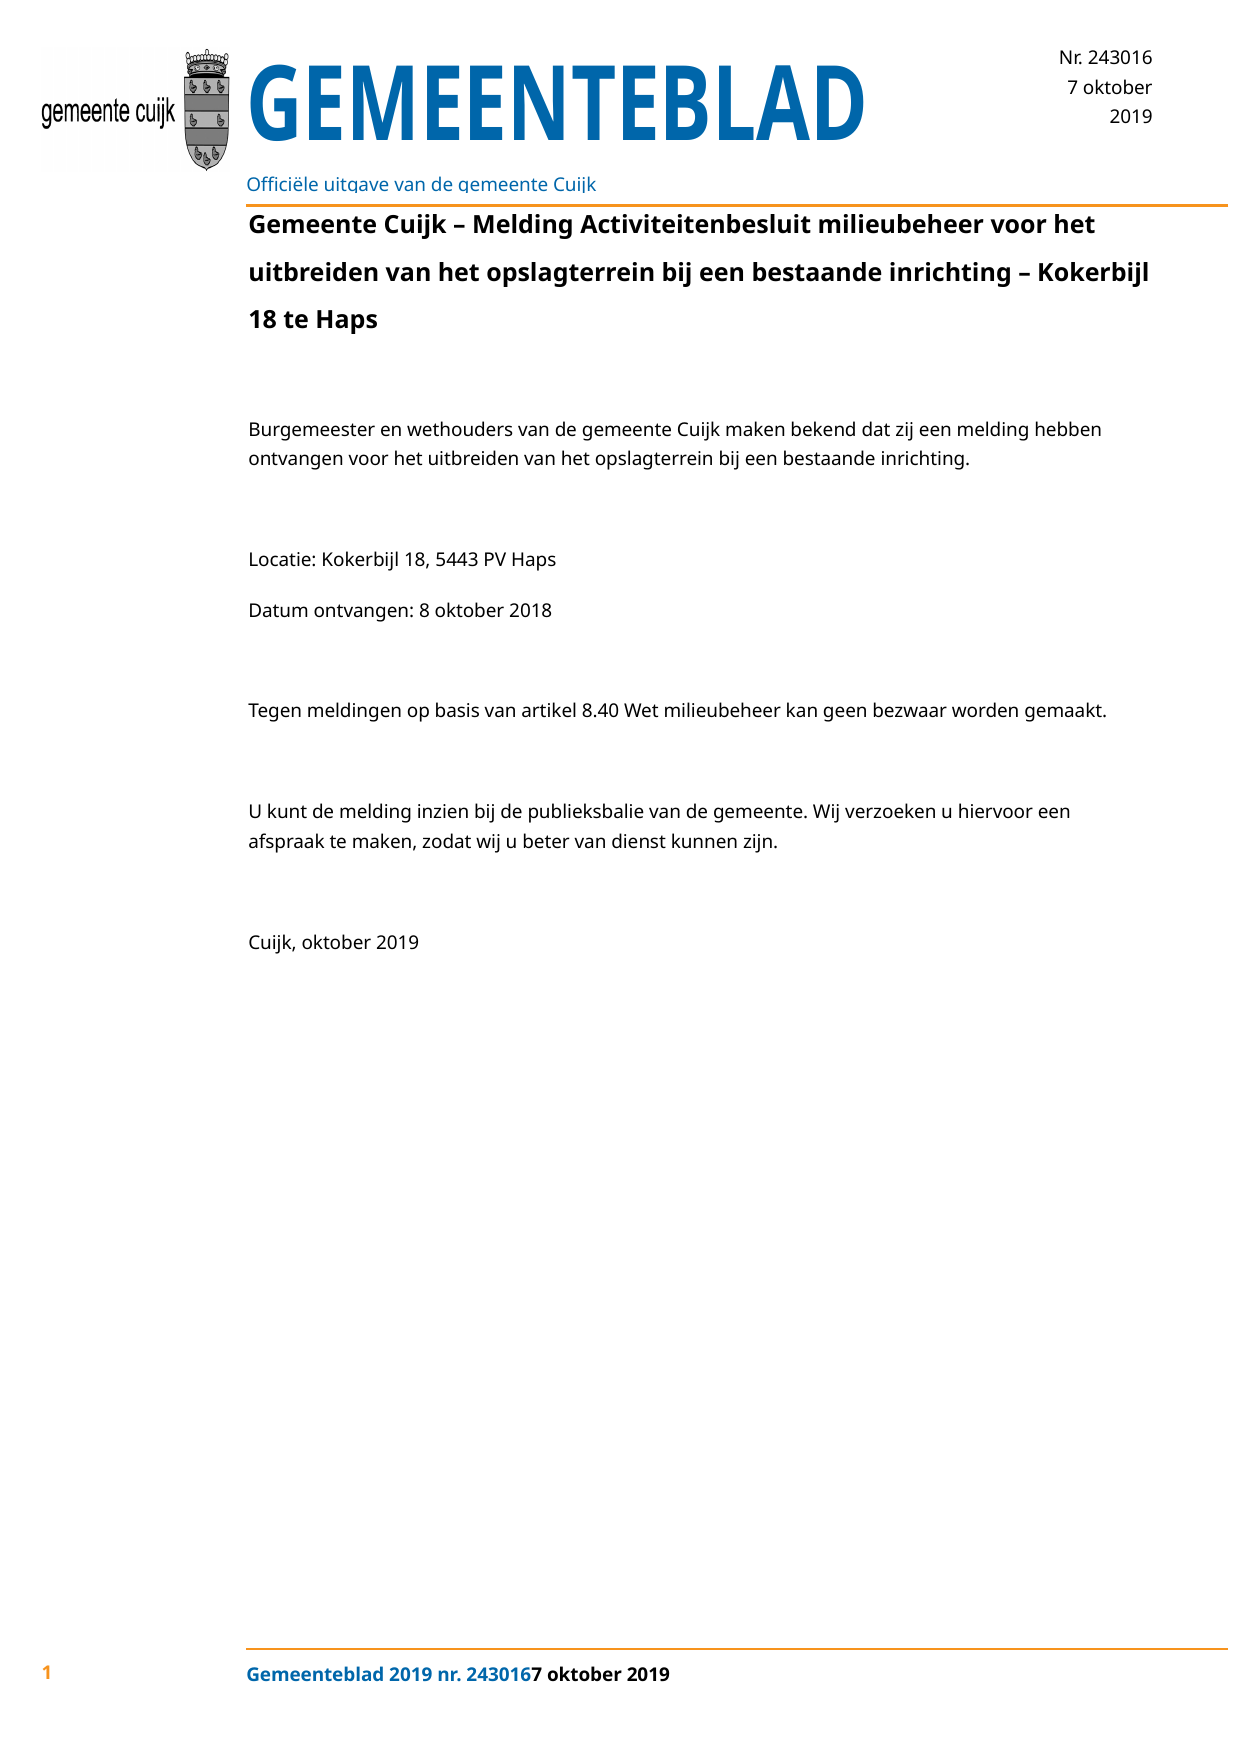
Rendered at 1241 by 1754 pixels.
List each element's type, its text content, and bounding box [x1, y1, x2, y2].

text Datum ontvangen: 8 oktober 2018 [248, 597, 1152, 622]
text Gemeente Cuijk – Melding Activiteitenbesluit milieubeheer voor het uitbreiden van het opslagterrein bij een bestaande inrichting – Kokerbijl 18 te Haps [248, 207, 1152, 336]
picture [41, 47, 231, 172]
text Cuijk, oktober 2019 [248, 929, 1152, 954]
text U kunt de melding inzien bij de publieksbalie van de gemeente. Wij verzoeken u hiervoor een afspraak te maken, zodat wij u beter van dienst kunnen zijn. [248, 798, 1152, 854]
text Burgemeester en wethouders van de gemeente Cuijk maken bekend dat zij een melding hebben ontvangen voor het uitbreiden van het opslagterrein bij een bestaande inrichting. [248, 416, 1152, 471]
text Tegen meldingen op basis van artikel 8.40 Wet milieubeheer kan geen bezwaar worden gemaakt. [248, 698, 1152, 723]
text Locatie: Kokerbijl 18, 5443 PV Haps [248, 546, 1152, 572]
